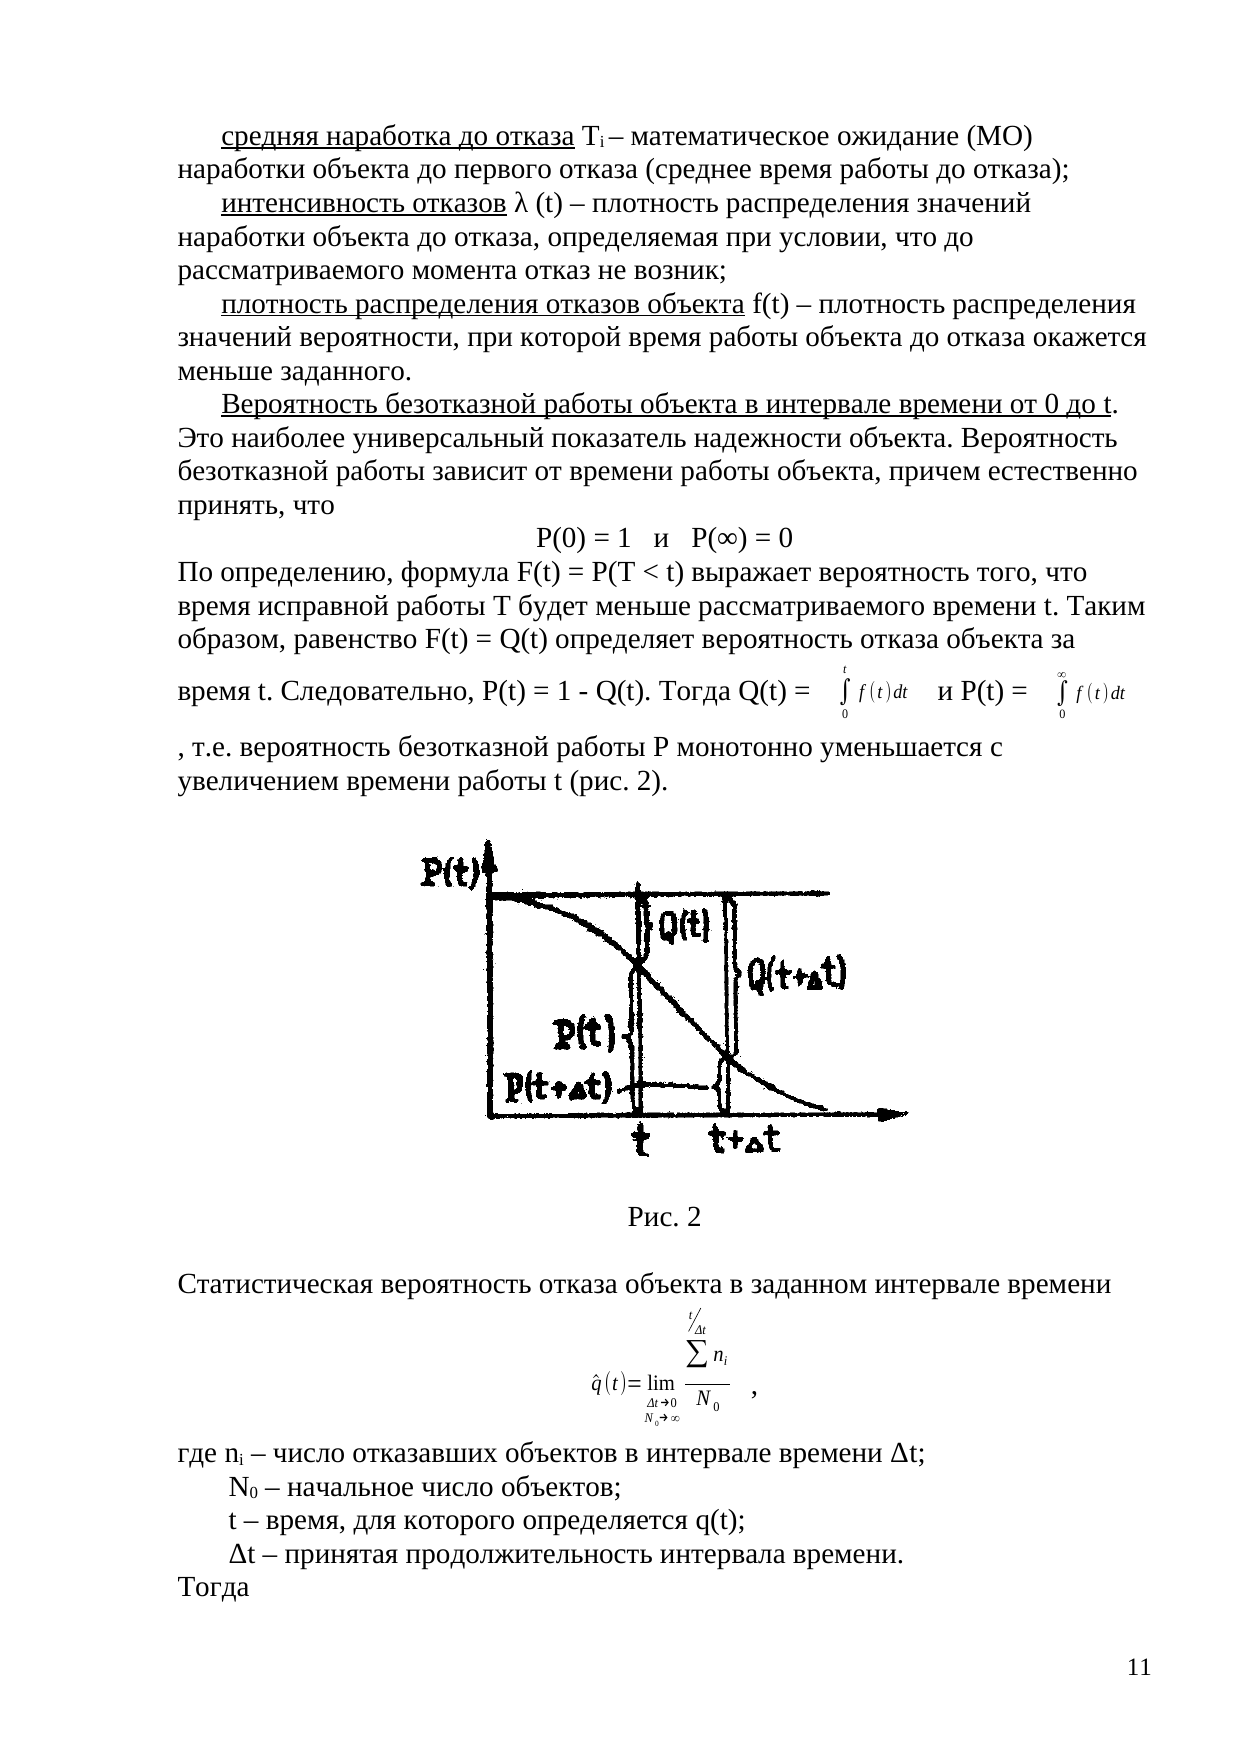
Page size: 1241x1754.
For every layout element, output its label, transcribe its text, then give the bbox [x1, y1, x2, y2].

text Рис. 2 [177, 1199, 1152, 1232]
text t – время, для которого определяется q(t); [177, 1502, 1152, 1536]
text , [177, 1299, 1152, 1435]
text Статистическая вероятность отказа объекта в заданном интервале времени [177, 1266, 1152, 1299]
text интенсивность отказов λ (t) – плотность распределения значений наработки объекта до отказа, определяемая при условии, что до рассматриваемого момента отказ не возник; [177, 185, 1152, 286]
text Вероятность безотказной работы объекта в интервале времени от 0 до t. Это наиболее универсальный показатель надежности объекта. Вероятность безотказной работы зависит от времени работы объекта, причем естественно принять, что [177, 386, 1152, 521]
text По определению, формула F(t) = P(T < t) выражает вероятность того, что время исправной работы T будет меньше рассматриваемого времени t. Таким образом, равенство F(t) = Q(t) определяет вероятность отказа объекта за время t. Следовательно, P(t) = 1 - Q(t). Тогда Q(t) = и P(t) = , т.е. вероятность безотказной работы P монотонно уменьшается c увеличением времени работы t (рис. 2). [177, 554, 1152, 796]
text N0 – начальное число объектов; [177, 1469, 1152, 1502]
text Δt – принятая продолжительность интервала времени. [177, 1536, 1152, 1569]
text плотность распределения отказов объекта f(t) – плотность распределения значений вероятности, при которой время работы объекта до отказа окажется меньше заданного. [177, 286, 1152, 386]
text Тогда [177, 1569, 1152, 1603]
text средняя наработка до отказа Ti – математическое ожидание (МО) наработки объекта до первого отказа (среднее время работы до отказа); [177, 118, 1152, 185]
text P(0) = 1 и P(∞) = 0 [177, 521, 1152, 554]
text где ni – число отказавших объектов в интервале времени Δt; [177, 1435, 1152, 1469]
picture [416, 837, 913, 1158]
